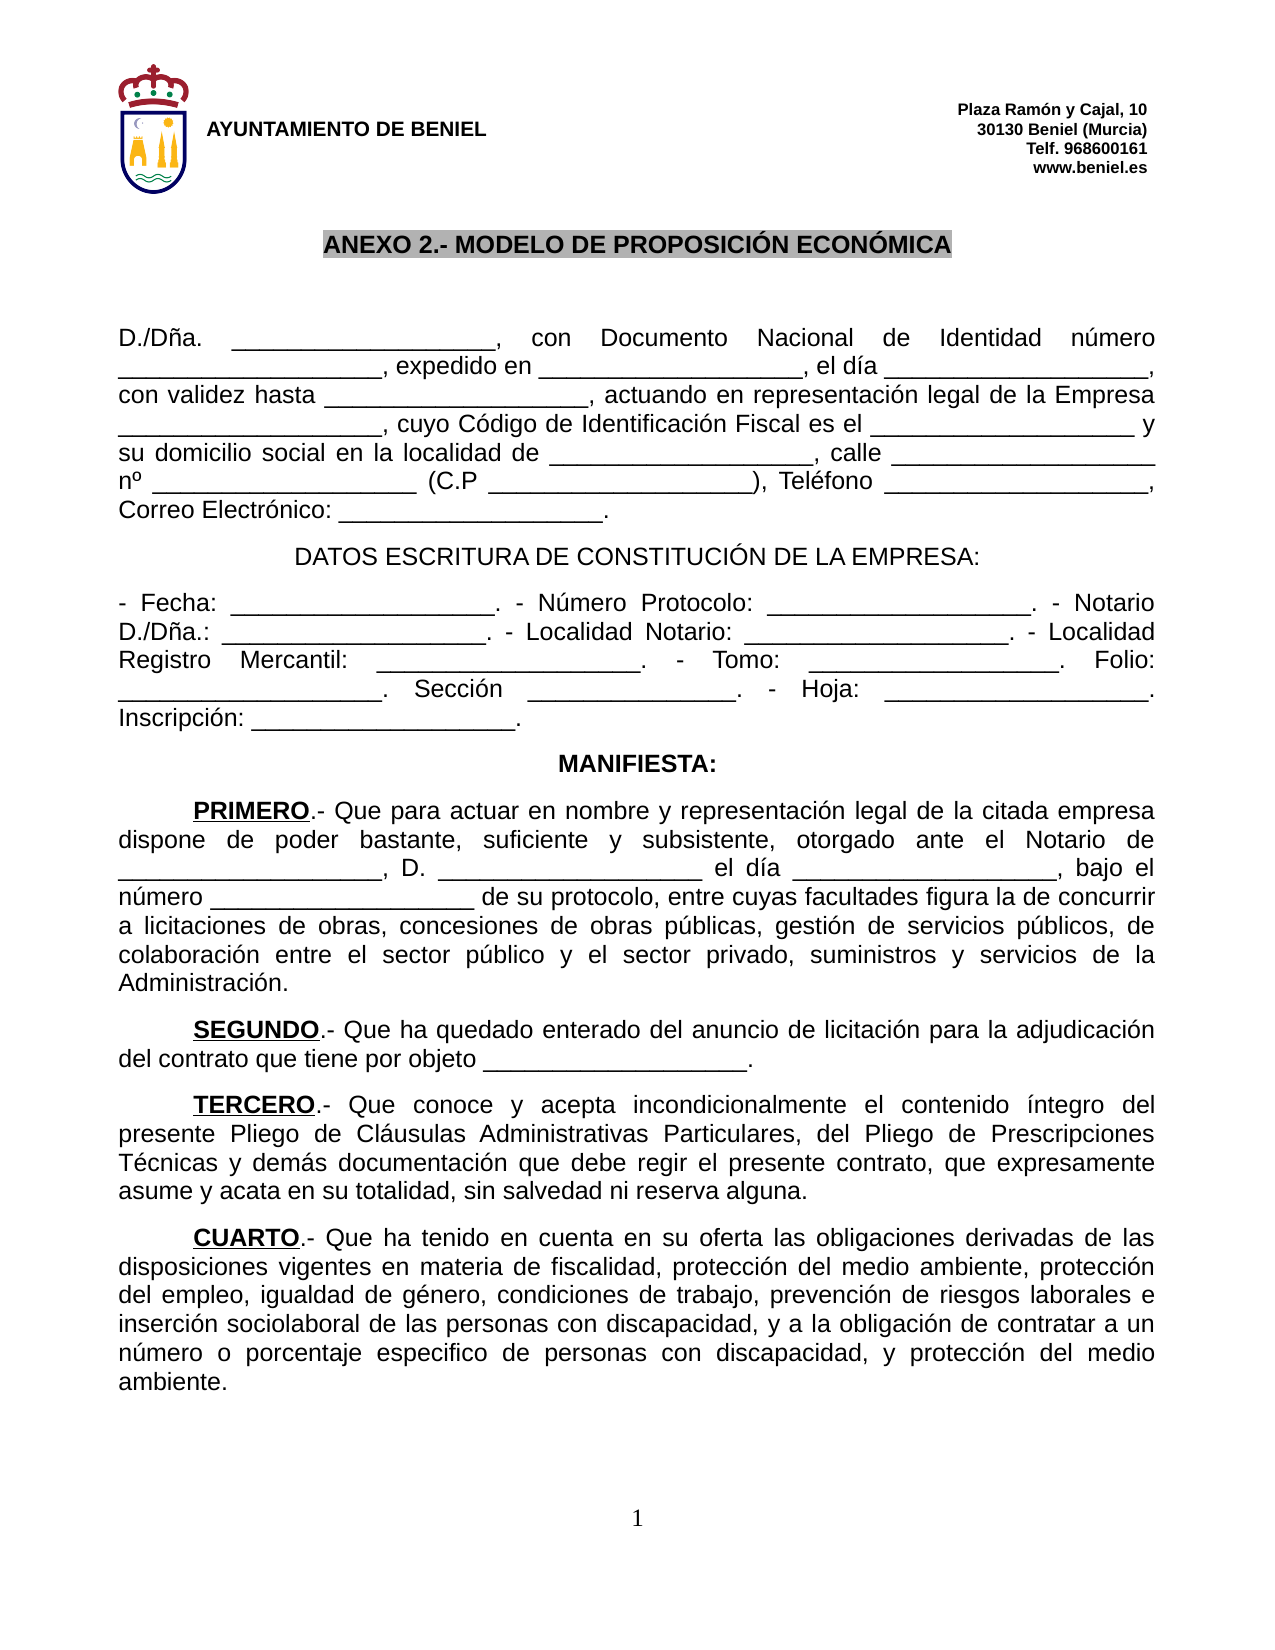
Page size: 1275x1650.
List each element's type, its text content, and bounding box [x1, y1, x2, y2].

text MANIFIESTA: [118, 749, 1157, 778]
text D./Dña. ___________________, con Documento Nacional de Identidad número ___________________, expedido en ___________________, el día ___________________, con validez hasta ___________________, actuando en representación legal de la Empresa ___________________, cuyo Código de Identificación Fiscal es el ___________________ y su domicilio social en la localidad de ___________________, calle ___________________ nº ___________________ (C.P ___________________), Teléfono ___________________, Correo Electrónico: ___________________. [118, 323, 1157, 524]
text SEGUNDO.- Que ha quedado enterado del anuncio de licitación para la adjudicación del contrato que tiene por objeto ___________________. [118, 1015, 1157, 1072]
text TERCERO.- Que conoce y acepta incondicionalmente el contenido íntegro del presente Pliego de Cláusulas Administrativas Particulares, del Pliego de Prescripciones Técnicas y demás documentación que debe regir el presente contrato, que expresamente asume y acata en su totalidad, sin salvedad ni reserva alguna. [118, 1090, 1157, 1205]
text - Fecha: ___________________. - Número Protocolo: ___________________. - Notario D./Dña.: ___________________. - Localidad Notario: ___________________. - Localidad Registro Mercantil: ___________________. - Tomo: __________________. Folio: ___________________. Sección _______________. - Hoja: ___________________. Inscripción: ___________________. [118, 588, 1157, 732]
text ANEXO 2.- MODELO DE PROPOSICIÓN ECONÓMICA [118, 230, 1157, 258]
text PRIMERO.- Que para actuar en nombre y representación legal de la citada empresa dispone de poder bastante, suficiente y subsistente, otorgado ante el Notario de ___________________, D. ___________________ el día ___________________, bajo el número ___________________ de su protocolo, entre cuyas facultades figura la de concurrir a licitaciones de obras, concesiones de obras públicas, gestión de servicios públicos, de colaboración entre el sector público y el sector privado, suministros y servicios de la Administración. [118, 796, 1157, 997]
text DATOS ESCRITURA DE CONSTITUCIÓN DE LA EMPRESA: [118, 542, 1157, 570]
text CUARTO.- Que ha tenido en cuenta en su oferta las obligaciones derivadas de las disposiciones vigentes en materia de fiscalidad, protección del medio ambiente, protección del empleo, igualdad de género, condiciones de trabajo, prevención de riesgos laborales e inserción sociolaboral de las personas con discapacidad, y a la obligación de contratar a un número o porcentaje especifico de personas con discapacidad, y protección del medio ambiente. [118, 1223, 1157, 1395]
picture [118, 64, 189, 194]
